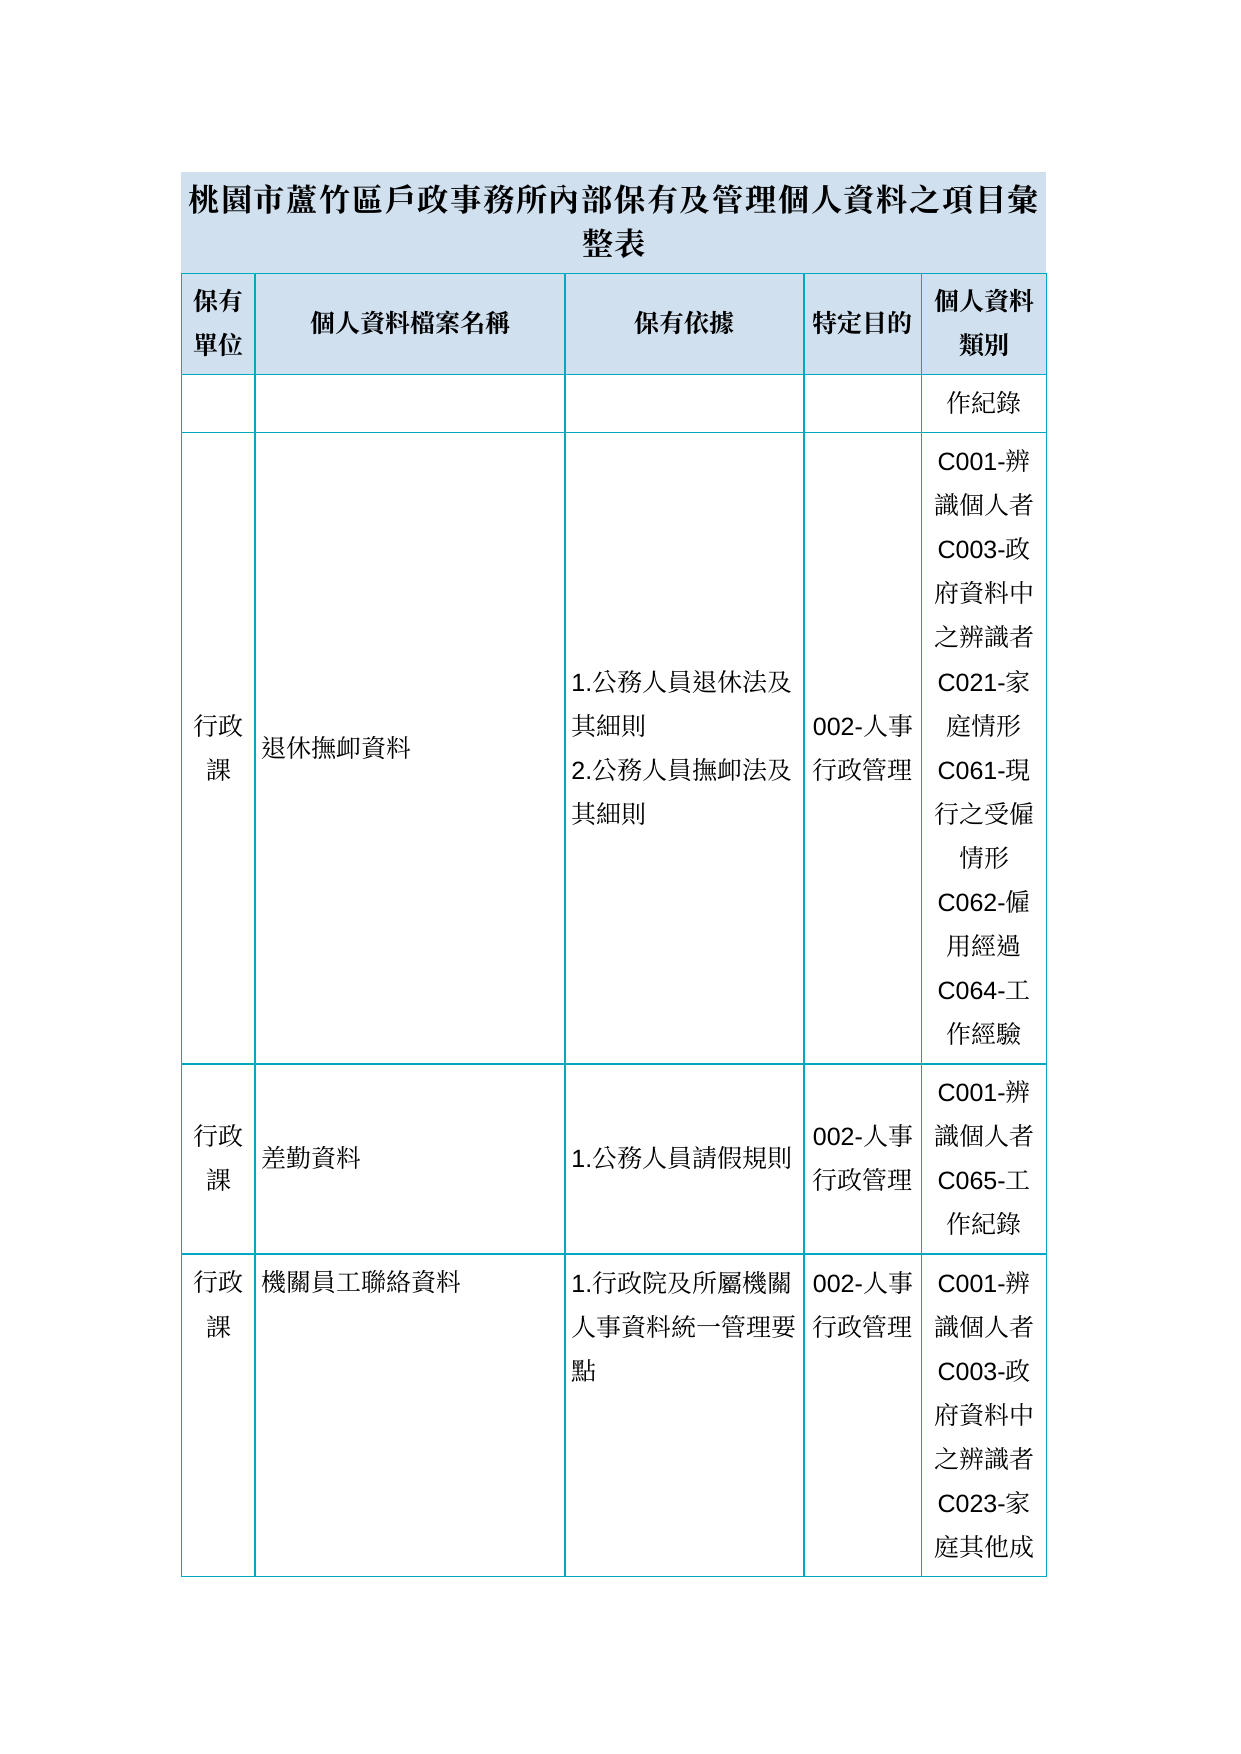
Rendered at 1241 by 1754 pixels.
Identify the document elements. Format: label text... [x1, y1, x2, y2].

table_cell 002-人事行政管理 [805, 1255, 921, 1576]
table_cell 1.公務人員退休法及其細則 2.公務人員撫卹法及其細則 [566, 433, 803, 1063]
table_cell 002-人事行政管理 [805, 1065, 921, 1253]
table_cell 特定目的 [805, 274, 921, 374]
table_cell 1.行政院及所屬機關人事資料統一管理要點 [566, 1255, 803, 1576]
table_cell 1.公務人員請假規則 [566, 1065, 803, 1253]
table_cell 保有依據 [566, 274, 803, 374]
table_header 桃園市蘆竹區戶政事務所內部保有及管理個人資料之項目彙整表 [181, 172, 1046, 273]
table_cell C001-辨識個人者 C065-工作紀錄 [922, 1065, 1046, 1253]
table_cell 個人資料檔案名稱 [256, 274, 564, 374]
table_cell 作紀錄 [922, 375, 1046, 432]
table_cell [805, 375, 921, 432]
table_cell 行政課 [182, 1065, 254, 1253]
table_cell [256, 375, 564, 432]
table_cell 機關員工聯絡資料 [256, 1255, 564, 1576]
table_cell 差勤資料 [256, 1065, 564, 1253]
table_cell 保有單位 [182, 274, 254, 374]
table_cell 002-人事行政管理 [805, 433, 921, 1063]
table_cell 個人資料類別 [922, 274, 1046, 374]
table_cell C001-辨識個人者 C003-政府資料中之辨識者 C023-家庭其他成 [922, 1255, 1046, 1576]
table_cell [182, 375, 254, 432]
table_cell 行政課 [182, 1255, 254, 1576]
table_cell 行政課 [182, 433, 254, 1063]
table_cell [566, 375, 803, 432]
table_cell 退休撫卹資料 [256, 433, 564, 1063]
table_cell C001-辨識個人者 C003-政府資料中之辨識者 C021-家庭情形 C061-現行之受僱情形 C062-僱用經過 C064-工作經驗 [922, 433, 1046, 1063]
